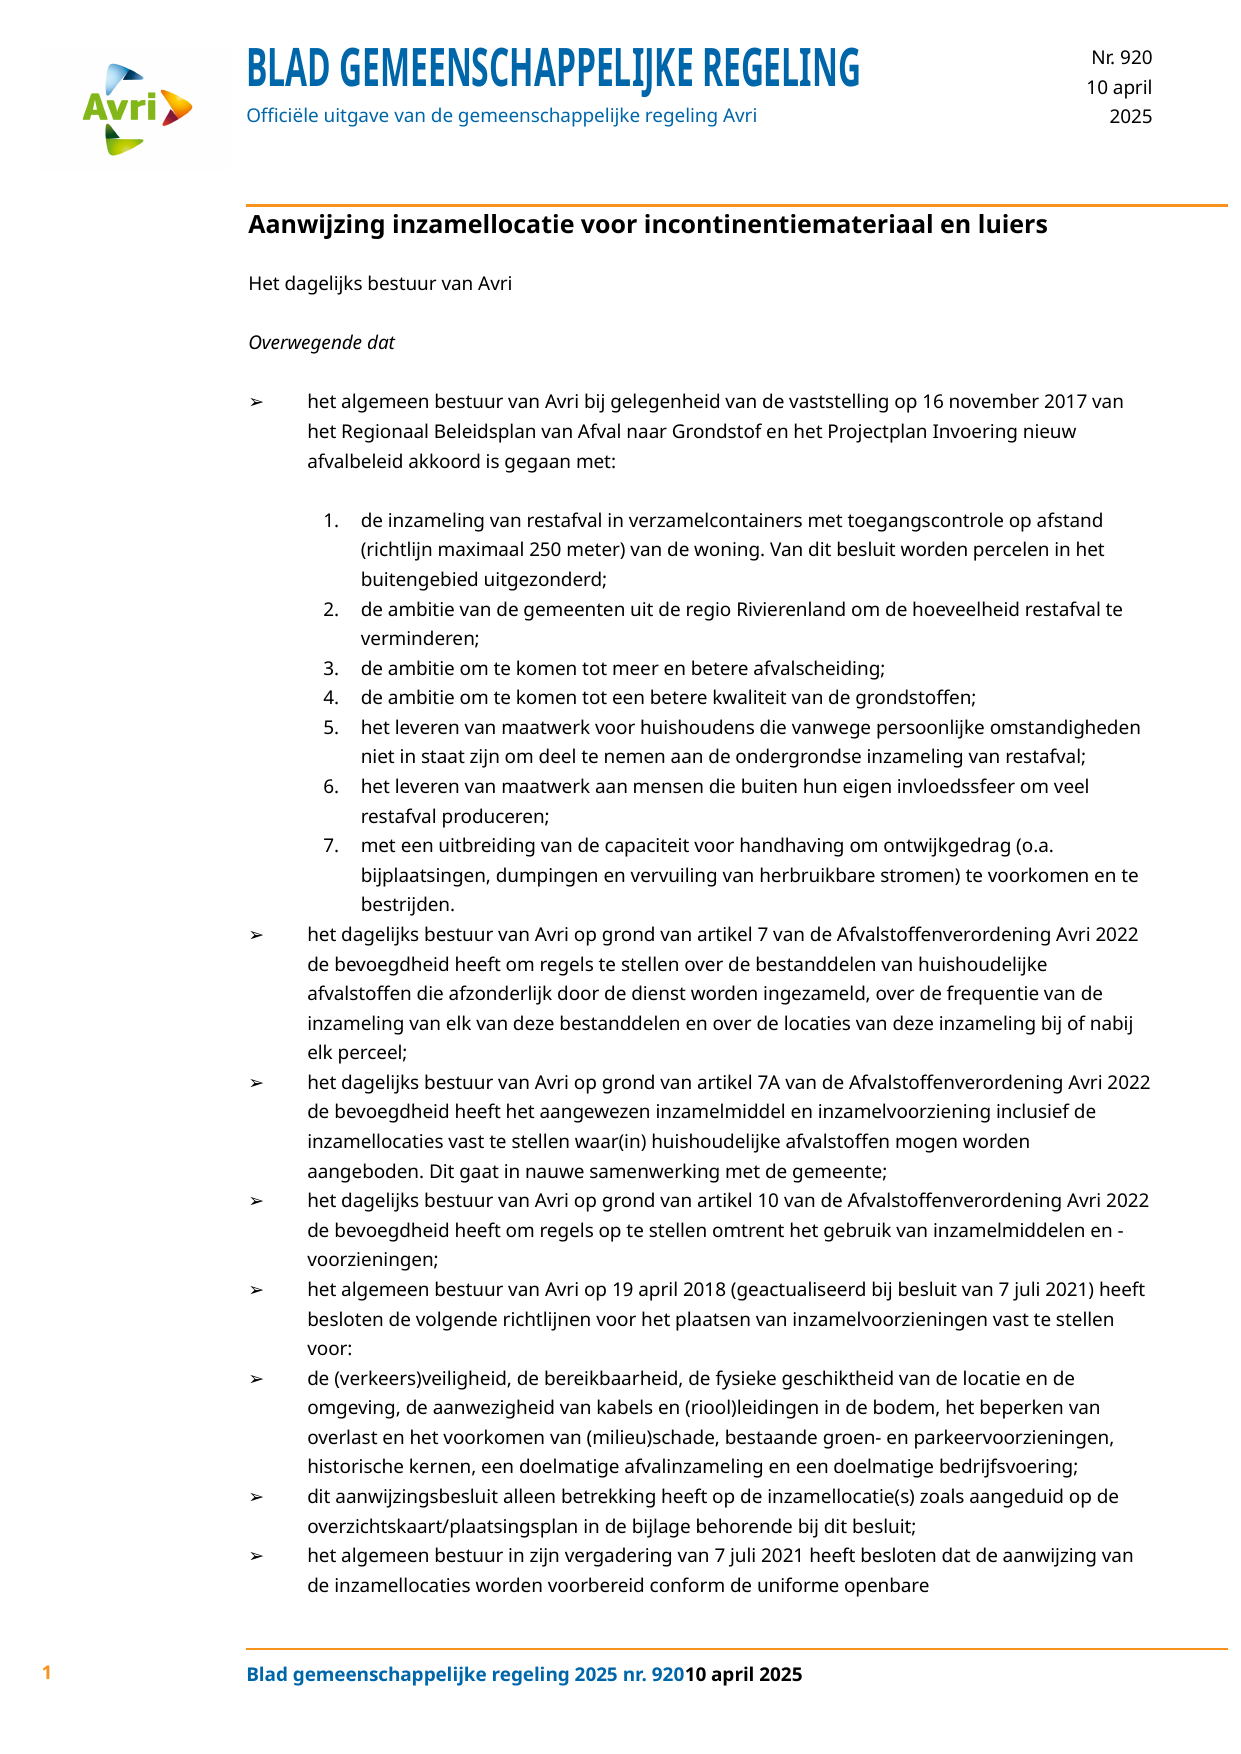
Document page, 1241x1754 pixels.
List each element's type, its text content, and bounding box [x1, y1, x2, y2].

picture [41, 47, 231, 172]
list het leveren van maatwerk aan mensen die buiten hun eigen invloedssfeer om veel restafval produceren; [323, 773, 1152, 828]
list de (verkeers)veiligheid, de bereikbaarheid, de fysieke geschiktheid van de locatie en de omgeving, de aanwezigheid van kabels en (riool)leidingen in de bodem, het beperken van overlast en het voorkomen van (milieu)schade, bestaande groen- en parkeervoorzieningen, historische kernen, een doelmatige afvalinzameling en een doelmatige bedrijfsvoering; [248, 1365, 1152, 1479]
list het algemeen bestuur in zijn vergadering van 7 juli 2021 heeft besloten dat de aanwijzing van de inzamellocaties worden voorbereid conform de uniforme openbare [248, 1542, 1152, 1598]
list het dagelijks bestuur van Avri op grond van artikel 7 van de Afvalstoffenverordening Avri 2022 de bevoegdheid heeft om regels te stellen over de bestanddelen van huishoudelijke afvalstoffen die afzonderlijk door de dienst worden ingezameld, over de frequentie van de inzameling van elk van deze bestanddelen en over de locaties van deze inzameling bij of nabij elk perceel; [248, 921, 1152, 1065]
list het dagelijks bestuur van Avri op grond van artikel 7A van de Afvalstoffenverordening Avri 2022 de bevoegdheid heeft het aangewezen inzamelmiddel en inzamelvoorziening inclusief de inzamellocaties vast te stellen waar(in) huishoudelijke afvalstoffen mogen worden aangeboden. Dit gaat in nauwe samenwerking met de gemeente; [248, 1069, 1152, 1183]
list het algemeen bestuur van Avri bij gelegenheid van de vaststelling op 16 november 2017 van het Regionaal Beleidsplan van Afval naar Grondstof en het Projectplan Invoering nieuw afvalbeleid akkoord is gegaan met: [248, 389, 1152, 473]
list het algemeen bestuur van Avri op 19 april 2018 (geactualiseerd bij besluit van 7 juli 2021) heeft besloten de volgende richtlijnen voor het plaatsen van inzamelvoorzieningen vast te stellen voor: [248, 1276, 1152, 1361]
list de ambitie om te komen tot meer en betere afvalscheiding; [323, 655, 1152, 681]
list de inzameling van restafval in verzamelcontainers met toegangscontrole op afstand (richtlijn maximaal 250 meter) van de woning. Van dit besluit worden percelen in het buitengebied uitgezonderd; [323, 507, 1152, 592]
text Overwegende dat [248, 329, 1152, 355]
list de ambitie van de gemeenten uit de regio Rivierenland om de hoeveelheid restafval te verminderen; [323, 596, 1152, 651]
text Het dagelijks bestuur van Avri [248, 270, 1152, 296]
list dit aanwijzingsbesluit alleen betrekking heeft op de inzamellocatie(s) zoals aangeduid op de overzichtskaart/plaatsingsplan in de bijlage behorende bij dit besluit; [248, 1483, 1152, 1538]
list de ambitie om te komen tot een betere kwaliteit van de grondstoffen; [323, 684, 1152, 710]
text Aanwijzing inzamellocatie voor incontinentiemateriaal en luiers [248, 207, 1152, 241]
list het leveren van maatwerk voor huishoudens die vanwege persoonlijke omstandigheden niet in staat zijn om deel te nemen aan de ondergrondse inzameling van restafval; [323, 714, 1152, 769]
list met een uitbreiding van de capaciteit voor handhaving om ontwijkgedrag (o.a. bijplaatsingen, dumpingen en vervuiling van herbruikbare stromen) te voorkomen en te bestrijden. [323, 832, 1152, 917]
list het dagelijks bestuur van Avri op grond van artikel 10 van de Afvalstoffenverordening Avri 2022 de bevoegdheid heeft om regels op te stellen omtrent het gebruik van inzamelmiddelen en -voorzieningen; [248, 1187, 1152, 1272]
